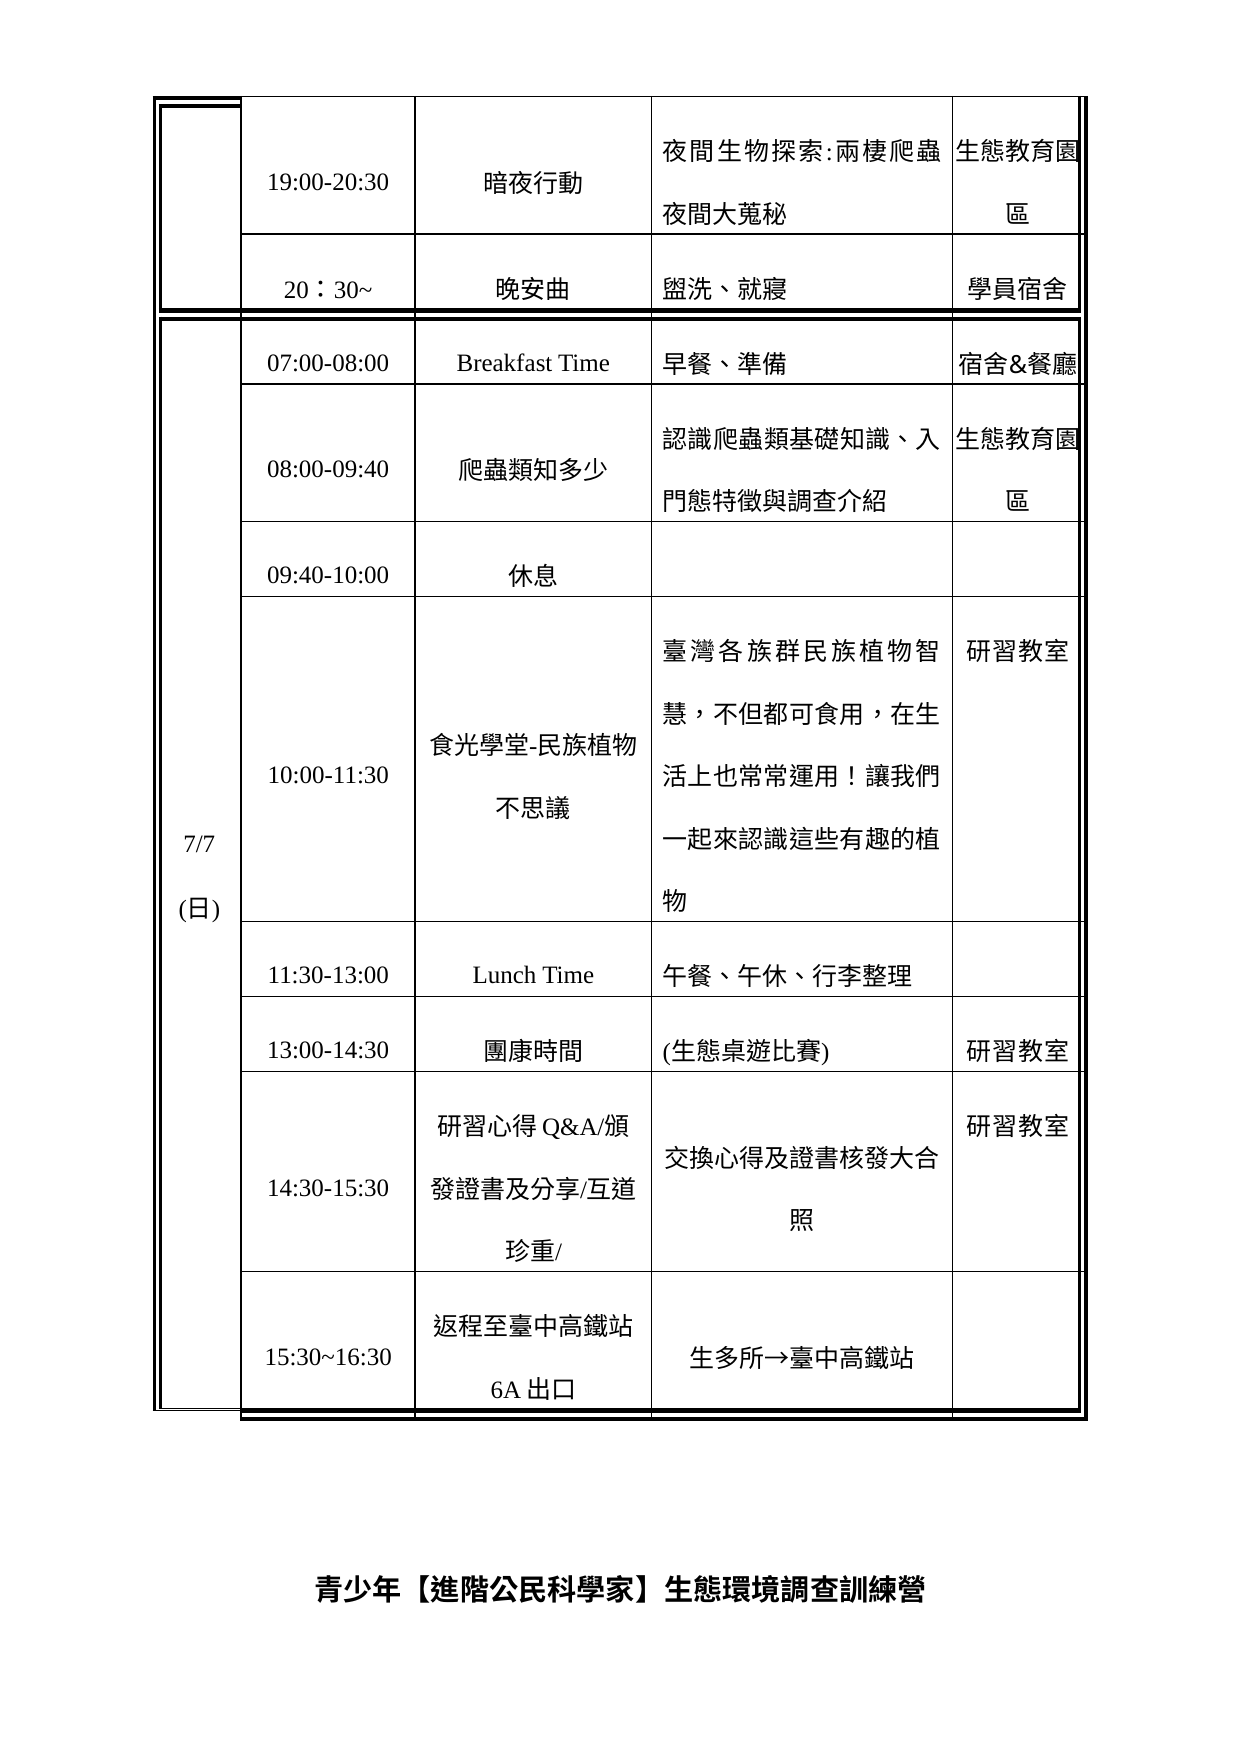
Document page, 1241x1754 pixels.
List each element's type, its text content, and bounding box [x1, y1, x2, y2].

table_cell 10:00-11:30 [242, 597, 414, 921]
table_cell [953, 1421, 1083, 1483]
table_cell 早餐、準備 [652, 321, 952, 383]
table_cell [157, 1411, 241, 1483]
table_cell [953, 522, 1078, 596]
table_cell [416, 313, 651, 317]
table_cell 生態教育園區 [953, 97, 1078, 233]
text 青少年【進階公民科學家】生態環境調查訓練營 [75, 1546, 1165, 1608]
table_cell 暗夜行動 [416, 97, 651, 233]
table_cell 研習教室 [953, 597, 1078, 921]
table_cell [416, 1413, 651, 1417]
table_cell 爬蟲類知多少 [416, 385, 651, 521]
table_cell 14:30-15:30 [242, 1072, 414, 1271]
table_cell 研習教室 [953, 997, 1078, 1071]
table_cell [652, 522, 952, 596]
table_cell 團康時間 [416, 997, 651, 1071]
table_cell 09:40-10:00 [242, 522, 414, 596]
table_cell 研習教室 [953, 1072, 1078, 1271]
table_cell 研習心得Q&A/頒發證書及分享/互道珍重/ [416, 1072, 651, 1271]
table_cell 交換心得及證書核發大合照 [652, 1072, 952, 1271]
table_cell [953, 1408, 1083, 1417]
table_cell 20：30~ [242, 235, 414, 308]
table_cell 夜間生物探索:兩棲爬蟲夜間大蒐秘 [652, 97, 952, 233]
table_cell 15:30~16:30 [242, 1272, 414, 1408]
table_cell 11:30-13:00 [242, 922, 414, 996]
table_cell [651, 1421, 952, 1483]
table_cell 臺灣各族群民族植物智慧，不但都可食用，在生活上也常常運用！讓我們一起來認識這些有趣的植物 [652, 597, 952, 921]
table_cell 午餐、午休、行李整理 [652, 922, 952, 996]
table_cell 7/7 (日) [157, 308, 240, 1408]
table_cell 晚安曲 [416, 235, 651, 308]
table_cell 生多所→臺中高鐵站 [652, 1272, 952, 1408]
table_cell 19:00-20:30 [242, 97, 414, 233]
table_cell (生態桌遊比賽) [652, 997, 952, 1071]
table_cell Breakfast Time [416, 321, 651, 383]
table_cell [953, 1272, 1078, 1408]
table_cell 13:00-14:30 [242, 997, 414, 1071]
table_cell 食光學堂-民族植物不思議 [416, 597, 651, 921]
table_cell 生態教育園區 [953, 385, 1078, 521]
table_cell Lunch Time [416, 922, 651, 996]
table_cell 宿舍&餐廳 [953, 308, 1083, 383]
table_cell [241, 1421, 415, 1483]
table_cell 認識爬蟲類基礎知識、入門態特徵與調查介紹 [652, 385, 952, 521]
table_cell [953, 922, 1078, 996]
table_cell 學員宿舍 [953, 235, 1078, 308]
table_cell [652, 313, 952, 317]
table_cell [415, 1421, 651, 1483]
table_cell [157, 100, 240, 308]
table_cell 返程至臺中高鐵站6A出口 [416, 1272, 651, 1408]
table_cell 盥洗、就寢 [652, 235, 952, 308]
table_cell [242, 1413, 414, 1417]
table_cell [652, 1413, 952, 1417]
table_cell 08:00-09:40 [242, 385, 414, 521]
table_cell 07:00-08:00 [242, 321, 414, 383]
table_cell [242, 313, 414, 317]
table_cell 休息 [416, 522, 651, 596]
